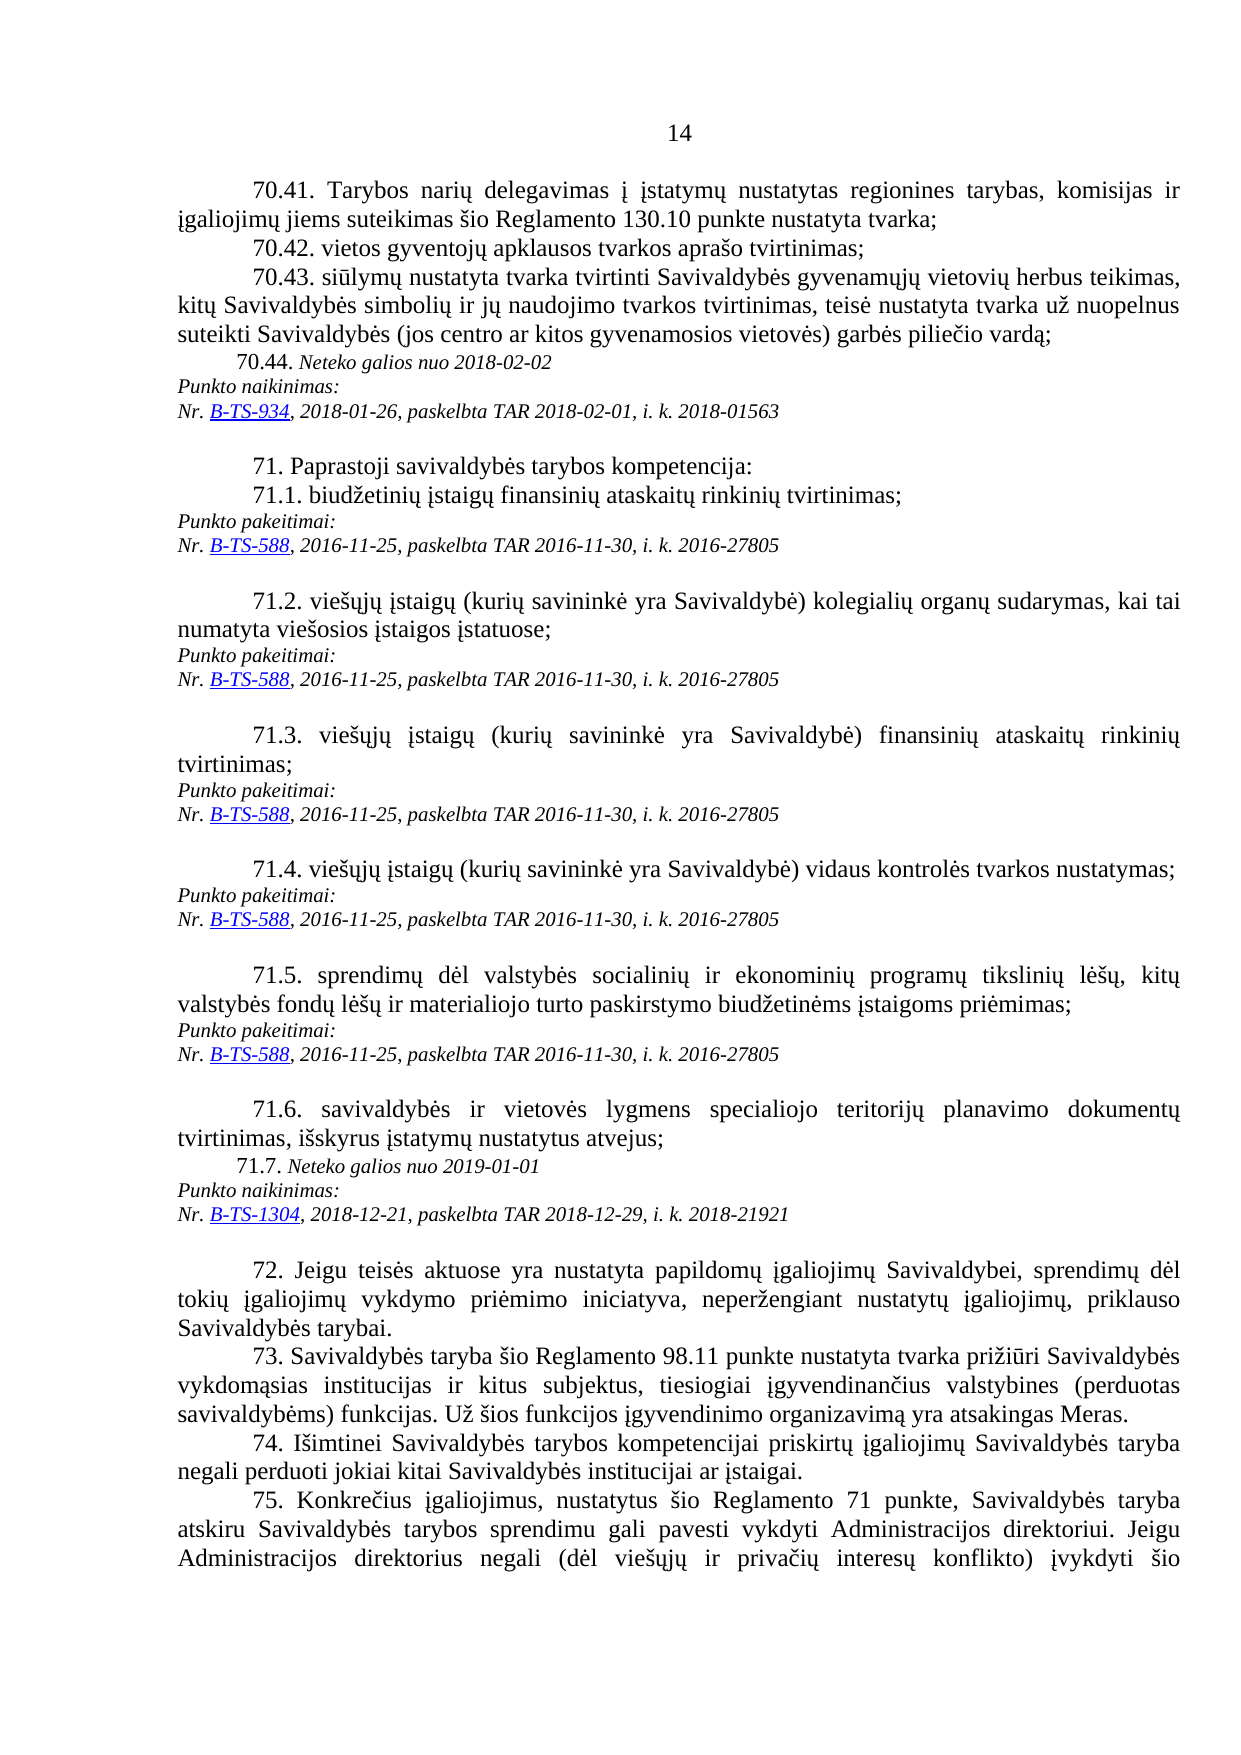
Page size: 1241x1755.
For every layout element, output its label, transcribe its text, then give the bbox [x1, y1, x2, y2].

text 75. Konkrečius įgaliojimus, nustatytus šio Reglamento 71 punkte, Savivaldybės taryba atskiru Savivaldybės tarybos sprendimu gali pavesti vykdyti Administracijos direktoriui. Jeigu Administracijos direktorius negali (dėl viešųjų ir privačių interesų konflikto) įvykdyti šio [177, 1485, 1181, 1571]
text 71.7. Neteko galios nuo 2019-01-01 [177, 1152, 1181, 1178]
text 71.5. sprendimų dėl valstybės socialinių ir ekonominių programų tikslinių lėšų, kitų valstybės fondų lėšų ir materialiojo turto paskirstymo biudžetinėms įstaigoms priėmimas; [177, 960, 1181, 1018]
text Nr. B-TS-588, 2016-11-25, paskelbta TAR 2016-11-30, i. k. 2016-27805 [177, 1042, 1181, 1066]
text 71.2. viešųjų įstaigų (kurių savininkė yra Savivaldybė) kolegialių organų sudarymas, kai tai numatyta viešosios įstaigos įstatuose; [177, 586, 1181, 643]
text Punkto pakeitimai: [177, 643, 1181, 667]
text Punkto naikinimas: [177, 374, 1181, 398]
text 73. Savivaldybės taryba šio Reglamento 98.11 punkte nustatyta tvarka prižiūri Savivaldybės vykdomąsias institucijas ir kitus subjektus, tiesiogiai įgyvendinančius valstybines (perduotas savivaldybėms) funkcijas. Už šios funkcijos įgyvendinimo organizavimą yra atsakingas Meras. [177, 1341, 1181, 1428]
text 71.1. biudžetinių įstaigų finansinių ataskaitų rinkinių tvirtinimas; [177, 480, 1181, 509]
text 70.42. vietos gyventojų apklausos tvarkos aprašo tvirtinimas; [177, 233, 1181, 262]
text 70.43. siūlymų nustatyta tvarka tvirtinti Savivaldybės gyvenamųjų vietovių herbus teikimas, kitų Savivaldybės simbolių ir jų naudojimo tvarkos tvirtinimas, teisė nustatyta tvarka už nuopelnus suteikti Savivaldybės (jos centro ar kitos gyvenamosios vietovės) garbės piliečio vardą; [177, 262, 1181, 348]
text 71.4. viešųjų įstaigų (kurių savininkė yra Savivaldybė) vidaus kontrolės tvarkos nustatymas; [177, 854, 1181, 883]
text 71. Paprastoji savivaldybės tarybos kompetencija: [177, 451, 1181, 480]
text Punkto pakeitimai: [177, 1018, 1181, 1042]
text 71.6. savivaldybės ir vietovės lygmens specialiojo teritorijų planavimo dokumentų tvirtinimas, išskyrus įstatymų nustatytus atvejus; [177, 1094, 1181, 1152]
text Nr. B-TS-588, 2016-11-25, paskelbta TAR 2016-11-30, i. k. 2016-27805 [177, 533, 1181, 557]
text 71.3. viešųjų įstaigų (kurių savininkė yra Savivaldybė) finansinių ataskaitų rinkinių tvirtinimas; [177, 720, 1181, 778]
text 70.41. Tarybos narių delegavimas į įstatymų nustatytas regionines tarybas, komisijas ir įgaliojimų jiems suteikimas šio Reglamento 130.10 punkte nustatyta tvarka; [177, 176, 1181, 233]
text Punkto pakeitimai: [177, 883, 1181, 907]
text Punkto pakeitimai: [177, 509, 1181, 533]
text Nr. B-TS-588, 2016-11-25, paskelbta TAR 2016-11-30, i. k. 2016-27805 [177, 667, 1181, 691]
text Nr. B-TS-1304, 2018-12-21, paskelbta TAR 2018-12-29, i. k. 2018-21921 [177, 1202, 1181, 1226]
text Nr. B-TS-934, 2018-01-26, paskelbta TAR 2018-02-01, i. k. 2018-01563 [177, 398, 1181, 423]
text Punkto naikinimas: [177, 1178, 1181, 1202]
text 74. Išimtinei Savivaldybės tarybos kompetencijai priskirtų įgaliojimų Savivaldybės taryba negali perduoti jokiai kitai Savivaldybės institucijai ar įstaigai. [177, 1428, 1181, 1485]
text Nr. B-TS-588, 2016-11-25, paskelbta TAR 2016-11-30, i. k. 2016-27805 [177, 802, 1181, 826]
text 70.44. Neteko galios nuo 2018-02-02 [177, 348, 1181, 374]
text Nr. B-TS-588, 2016-11-25, paskelbta TAR 2016-11-30, i. k. 2016-27805 [177, 907, 1181, 931]
text Punkto pakeitimai: [177, 778, 1181, 802]
text 72. Jeigu teisės aktuose yra nustatyta papildomų įgaliojimų Savivaldybei, sprendimų dėl tokių įgaliojimų vykdymo priėmimo iniciatyva, neperžengiant nustatytų įgaliojimų, priklauso Savivaldybės tarybai. [177, 1255, 1181, 1341]
